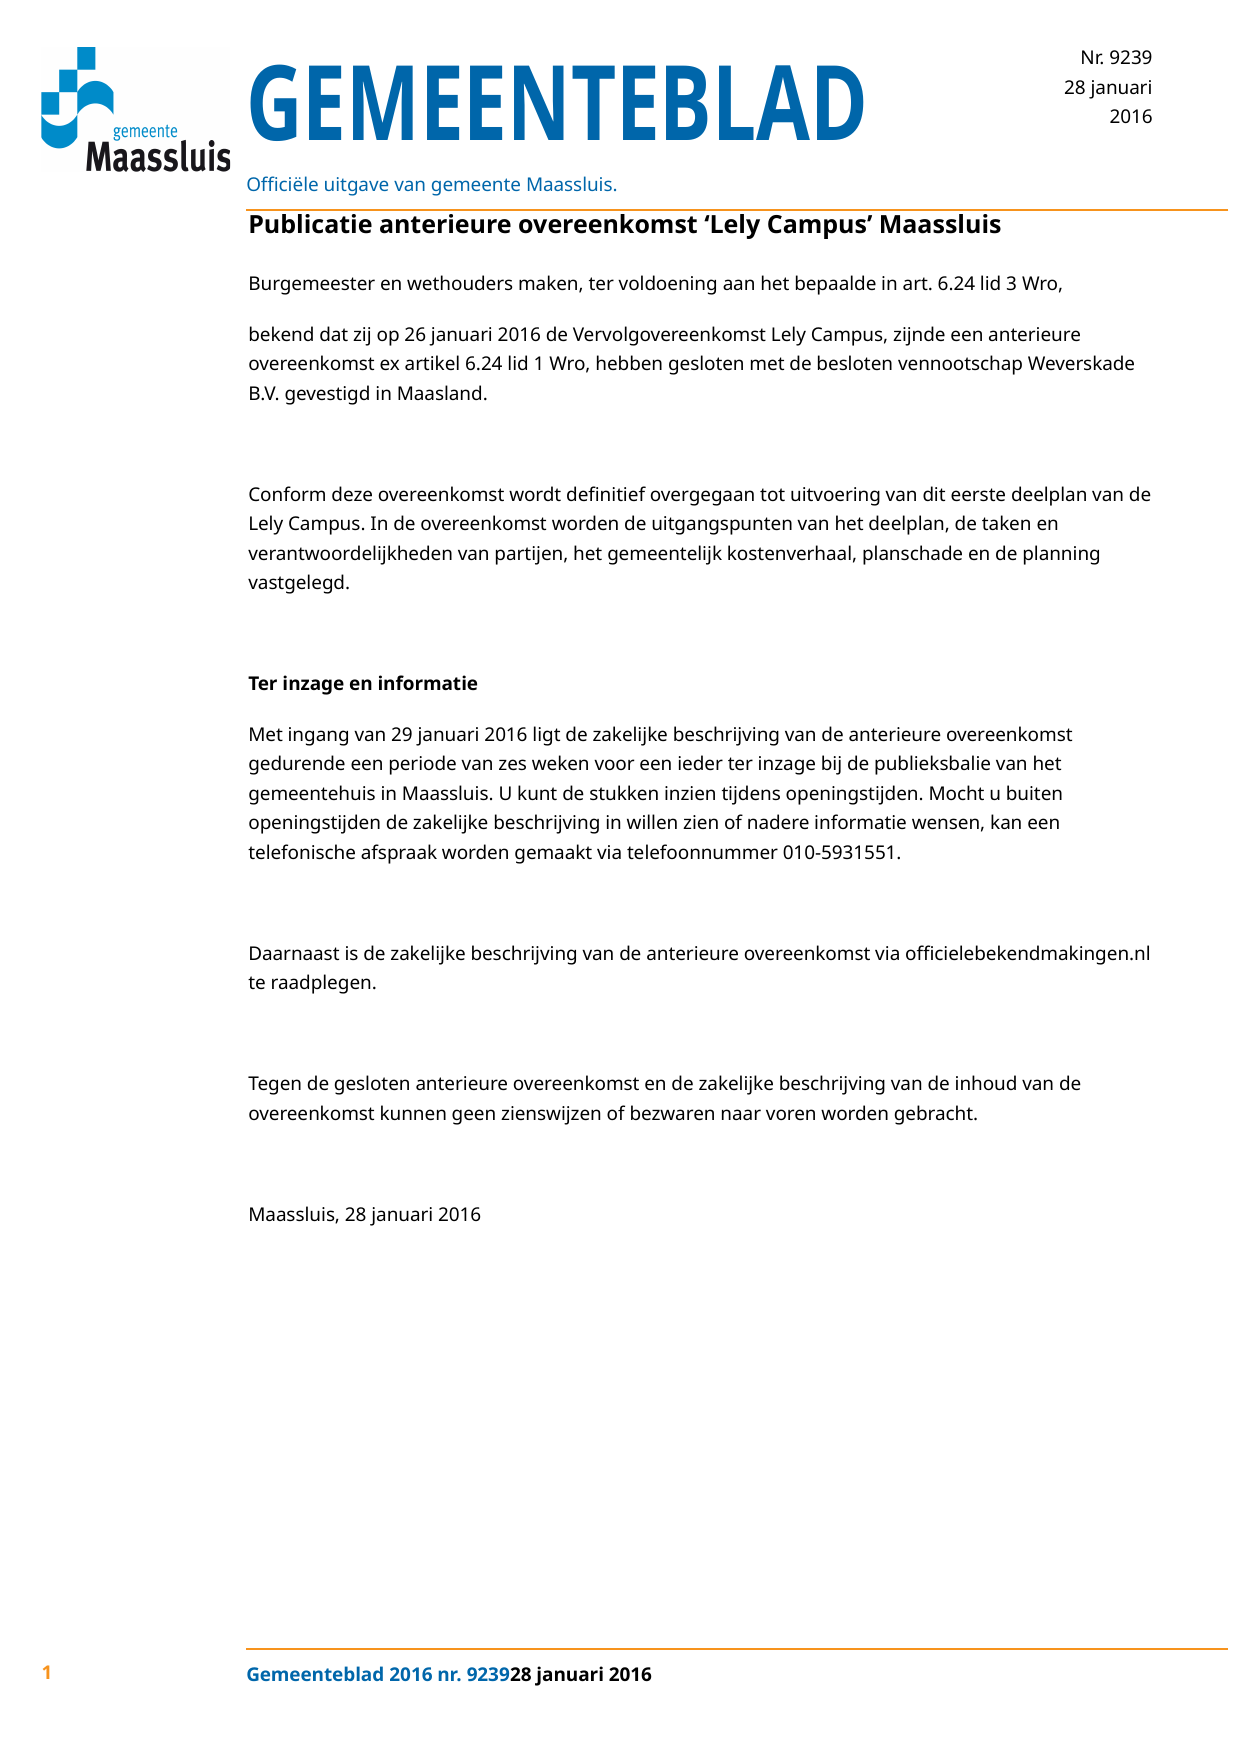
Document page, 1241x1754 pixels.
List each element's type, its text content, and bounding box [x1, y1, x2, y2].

picture [41, 47, 231, 172]
text bekend dat zij op 26 januari 2016 de Vervolgovereenkomst Lely Campus, zijnde een anterieure overeenkomst ex artikel 6.24 lid 1 Wro, hebben gesloten met de besloten vennootschap Weverskade B.V. gevestigd in Maasland. [248, 321, 1152, 406]
text Ter inzage en informatie [248, 670, 1152, 696]
text Daarnaast is de zakelijke beschrijving van de anterieure overeenkomst via officielebekendmakingen.nl te raadplegen. [248, 940, 1152, 995]
picture [41, 47, 77, 92]
text Maassluis, 28 januari 2016 [248, 1201, 1152, 1226]
text Burgemeester en wethouders maken, ter voldoening aan het bepaalde in art. 6.24 lid 3 Wro, [248, 270, 1152, 296]
text Tegen de gesloten anterieure overeenkomst en de zakelijke beschrijving van de inhoud van de overeenkomst kunnen geen zienswijzen of bezwaren naar voren worden gebracht. [248, 1070, 1152, 1126]
text Publicatie anterieure overeenkomst ‘Lely Campus’ Maassluis [248, 211, 1152, 241]
text Conform deze overeenkomst wordt definitief overgegaan tot uitvoering van dit eerste deelplan van de Lely Campus. In de overeenkomst worden de uitgangspunten van het deelplan, de taken en verantwoordelijkheden van partijen, het gemeentelijk kostenverhaal, planschade en de planning vastgelegd. [248, 481, 1152, 595]
text Met ingang van 29 januari 2016 ligt de zakelijke beschrijving van de anterieure overeenkomst gedurende een periode van zes weken voor een ieder ter inzage bij de publieksbalie van het gemeentehuis in Maassluis. U kunt de stukken inzien tijdens openingstijden. Mocht u buiten openingstijden de zakelijke beschrijving in willen zien of nadere informatie wensen, kan een telefonische afspraak worden gemaakt via telefoonnummer 010-5931551. [248, 721, 1152, 865]
